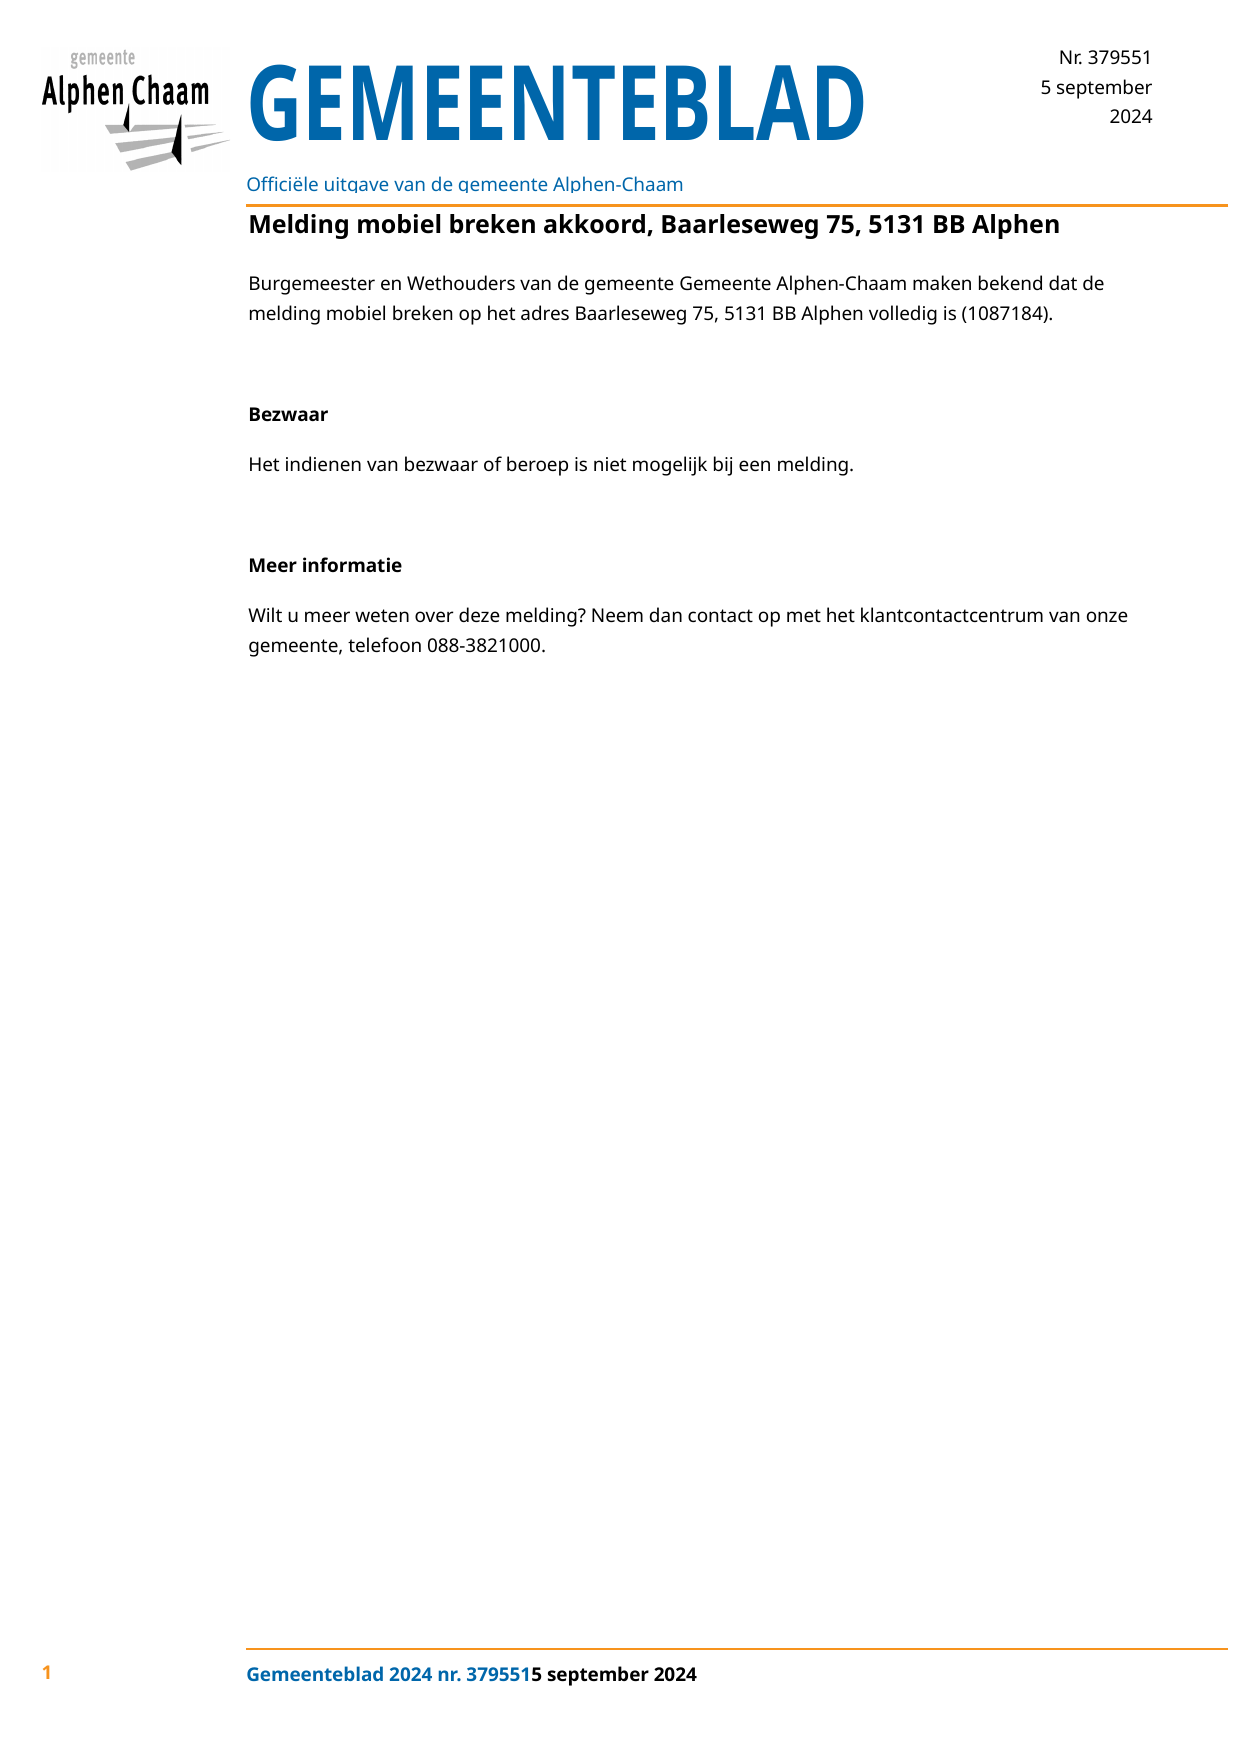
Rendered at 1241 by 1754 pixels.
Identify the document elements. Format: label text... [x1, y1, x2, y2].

text Het indienen van bezwaar of beroep is niet mogelijk bij een melding. [248, 451, 1152, 477]
text Wilt u meer weten over deze melding? Neem dan contact op met het klantcontactcentrum van onze gemeente, telefoon 088-3821000. [248, 602, 1152, 658]
text Melding mobiel breken akkoord, Baarleseweg 75, 5131 BB Alphen [248, 207, 1152, 241]
text Burgemeester en Wethouders van de gemeente Gemeente Alphen-Chaam maken bekend dat de melding mobiel breken op het adres Baarleseweg 75, 5131 BB Alphen volledig is (1087184). [248, 270, 1152, 326]
picture [41, 47, 231, 172]
text Bezwaar [248, 401, 1152, 426]
text Meer informatie [248, 552, 1152, 578]
